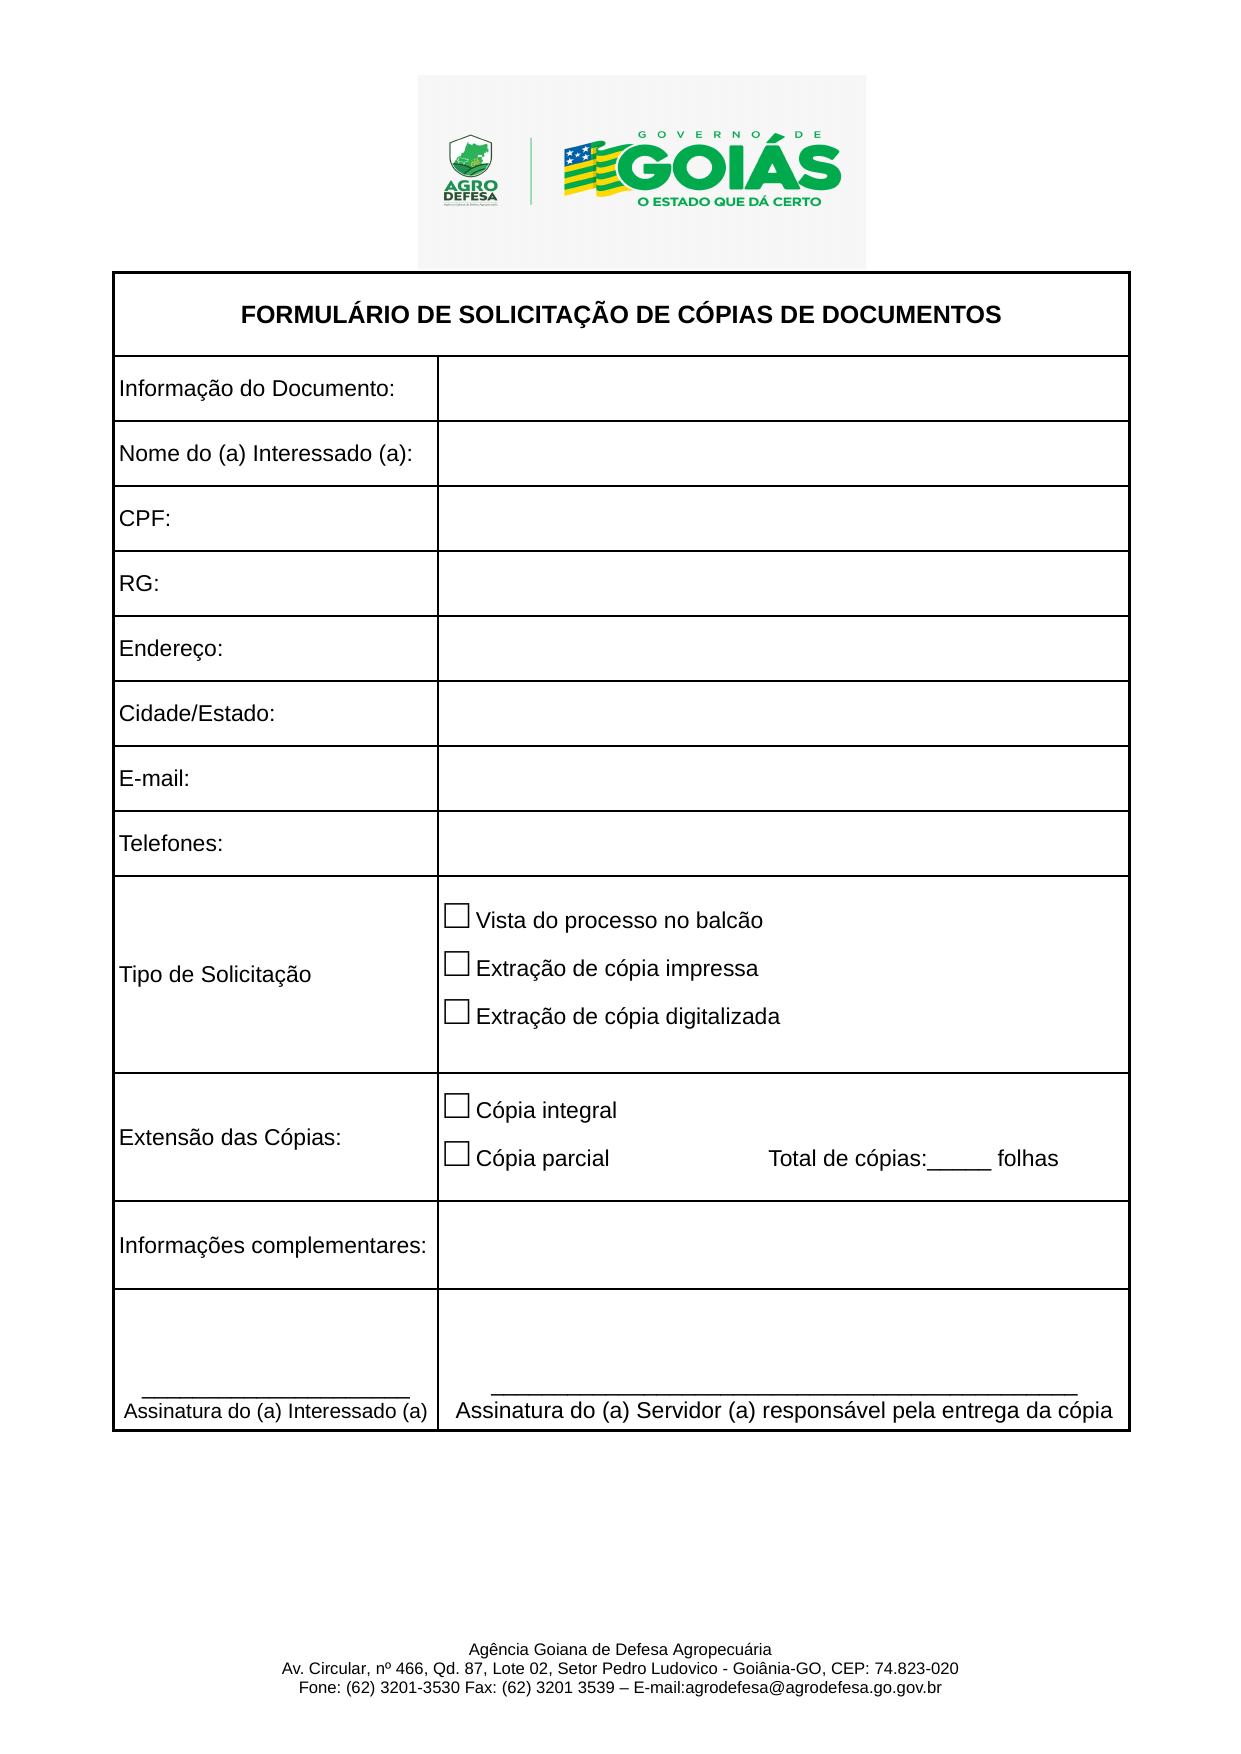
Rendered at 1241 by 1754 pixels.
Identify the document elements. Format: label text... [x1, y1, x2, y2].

table_cell [439, 617, 1128, 679]
table_cell [439, 422, 1128, 484]
table_cell ______________________________________________ Assinatura do (a) Servidor (a) responsável pela entrega da cópia [439, 1290, 1128, 1429]
table_cell Extensão das Cópias: [115, 1074, 437, 1200]
table_cell [439, 487, 1128, 549]
table_cell RG: [115, 552, 437, 614]
table_cell Endereço: [115, 617, 437, 679]
table_cell [439, 1202, 1128, 1288]
picture [417, 75, 867, 269]
table_cell CPF: [115, 487, 437, 549]
table_cell E-mail: [115, 747, 437, 809]
table_cell [439, 357, 1128, 419]
table_header FORMULÁRIO DE SOLICITAÇÃO DE CÓPIAS DE DOCUMENTOS [115, 274, 1128, 354]
table_cell Cidade/Estado: [115, 682, 437, 744]
table_cell □ Cópia integral □ Cópia parcial Total de cópias:_____ folhas [439, 1074, 1128, 1200]
table_cell [439, 812, 1128, 874]
table_cell Nome do (a) Interessado (a): [115, 422, 437, 484]
table_cell [439, 747, 1128, 809]
table_cell _____________________ Assinatura do (a) Interessado (a) [115, 1290, 437, 1429]
table_cell Informações complementares: [115, 1202, 437, 1288]
table_cell Telefones: [115, 812, 437, 874]
table_cell [439, 552, 1128, 614]
table_cell □ Vista do processo no balcão □ Extração de cópia impressa □ Extração de cópia digitalizada [439, 877, 1128, 1072]
table_cell Informação do Documento: [115, 357, 437, 419]
table_cell [439, 682, 1128, 744]
table_cell Tipo de Solicitação [115, 877, 437, 1072]
